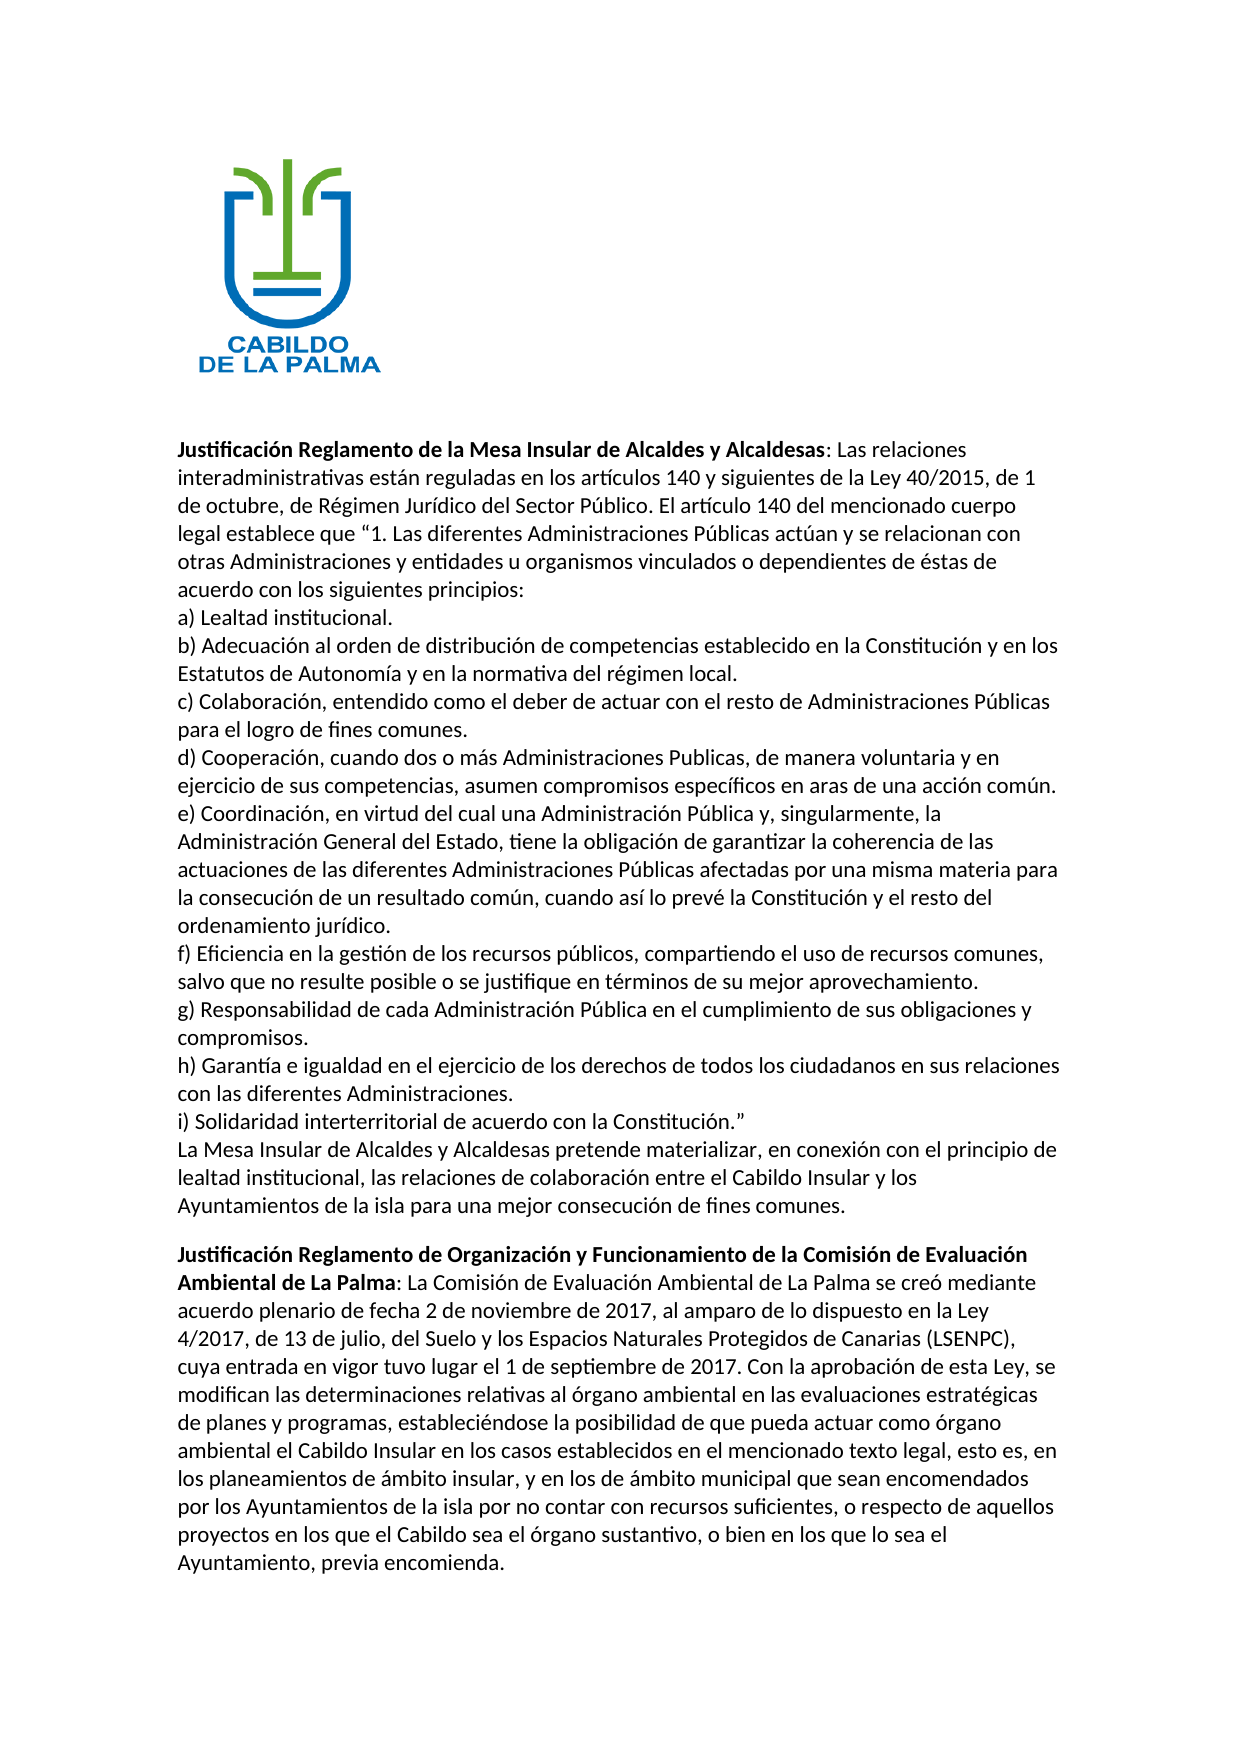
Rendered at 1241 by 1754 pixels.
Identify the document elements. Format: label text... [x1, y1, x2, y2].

text e) Coordinación, en virtud del cual una Administración Pública y, singularmente, la Administración General del Estado, tiene la obligación de garantizar la coherencia de las actuaciones de las diferentes Administraciones Públicas afectadas por una misma materia para la consecución de un resultado común, cuando así lo prevé la Constitución y el resto del ordenamiento jurídico. [177, 799, 1063, 939]
text h) Garantía e igualdad en el ejercicio de los derechos de todos los ciudadanos en sus relaciones con las diferentes Administraciones. [177, 1051, 1063, 1107]
text La Mesa Insular de Alcaldes y Alcaldesas pretende materializar, en conexión con el principio de lealtad institucional, las relaciones de colaboración entre el Cabildo Insular y los Ayuntamientos de la isla para una mejor consecución de fines comunes. [177, 1135, 1063, 1219]
text d) Cooperación, cuando dos o más Administraciones Publicas, de manera voluntaria y en ejercicio de sus competencias, asumen compromisos específicos en aras de una acción común. [177, 743, 1063, 799]
text g) Responsabilidad de cada Administración Pública en el cumplimiento de sus obligaciones y compromisos. [177, 995, 1063, 1051]
text Justificación Reglamento de la Mesa Insular de Alcaldes y Alcaldesas: Las relaciones interadministrativas están reguladas en los artículos 140 y siguientes de la Ley 40/2015, de 1 de octubre, de Régimen Jurídico del Sector Público. El artículo 140 del mencionado cuerpo legal establece que “1. Las diferentes Administraciones Públicas actúan y se relacionan con otras Administraciones y entidades u organismos vinculados o dependientes de éstas de acuerdo con los siguientes principios: [177, 435, 1063, 603]
text a) Lealtad institucional. [177, 603, 1063, 631]
text b) Adecuación al orden de distribución de competencias establecido en la Constitución y en los Estatutos de Autonomía y en la normativa del régimen local. [177, 631, 1063, 687]
text i) Solidaridad interterritorial de acuerdo con la Constitución.” [177, 1107, 1063, 1135]
text f) Eficiencia en la gestión de los recursos públicos, compartiendo el uso de recursos comunes, salvo que no resulte posible o se justifique en términos de su mejor aprovechamiento. [177, 939, 1063, 995]
text Justificación Reglamento de Organización y Funcionamiento de la Comisión de Evaluación Ambiental de La Palma: La Comisión de Evaluación Ambiental de La Palma se creó mediante acuerdo plenario de fecha 2 de noviembre de 2017, al amparo de lo dispuesto en la Ley 4/2017, de 13 de julio, del Suelo y los Espacios Naturales Protegidos de Canarias (LSENPC), cuya entrada en vigor tuvo lugar el 1 de septiembre de 2017. Con la aprobación de esta Ley, se modifican las determinaciones relativas al órgano ambiental en las evaluaciones estratégicas de planes y programas, estableciéndose la posibilidad de que pueda actuar como órgano ambiental el Cabildo Insular en los casos establecidos en el mencionado texto legal, esto es, en los planeamientos de ámbito insular, y en los de ámbito municipal que sean encomendados por los Ayuntamientos de la isla por no contar con recursos suficientes, o respecto de aquellos proyectos en los que el Cabildo sea el órgano sustantivo, o bien en los que lo sea el Ayuntamiento, previa encomienda. [177, 1240, 1063, 1577]
text c) Colaboración, entendido como el deber de actuar con el resto de Administraciones Públicas para el logro de fines comunes. [177, 687, 1063, 743]
